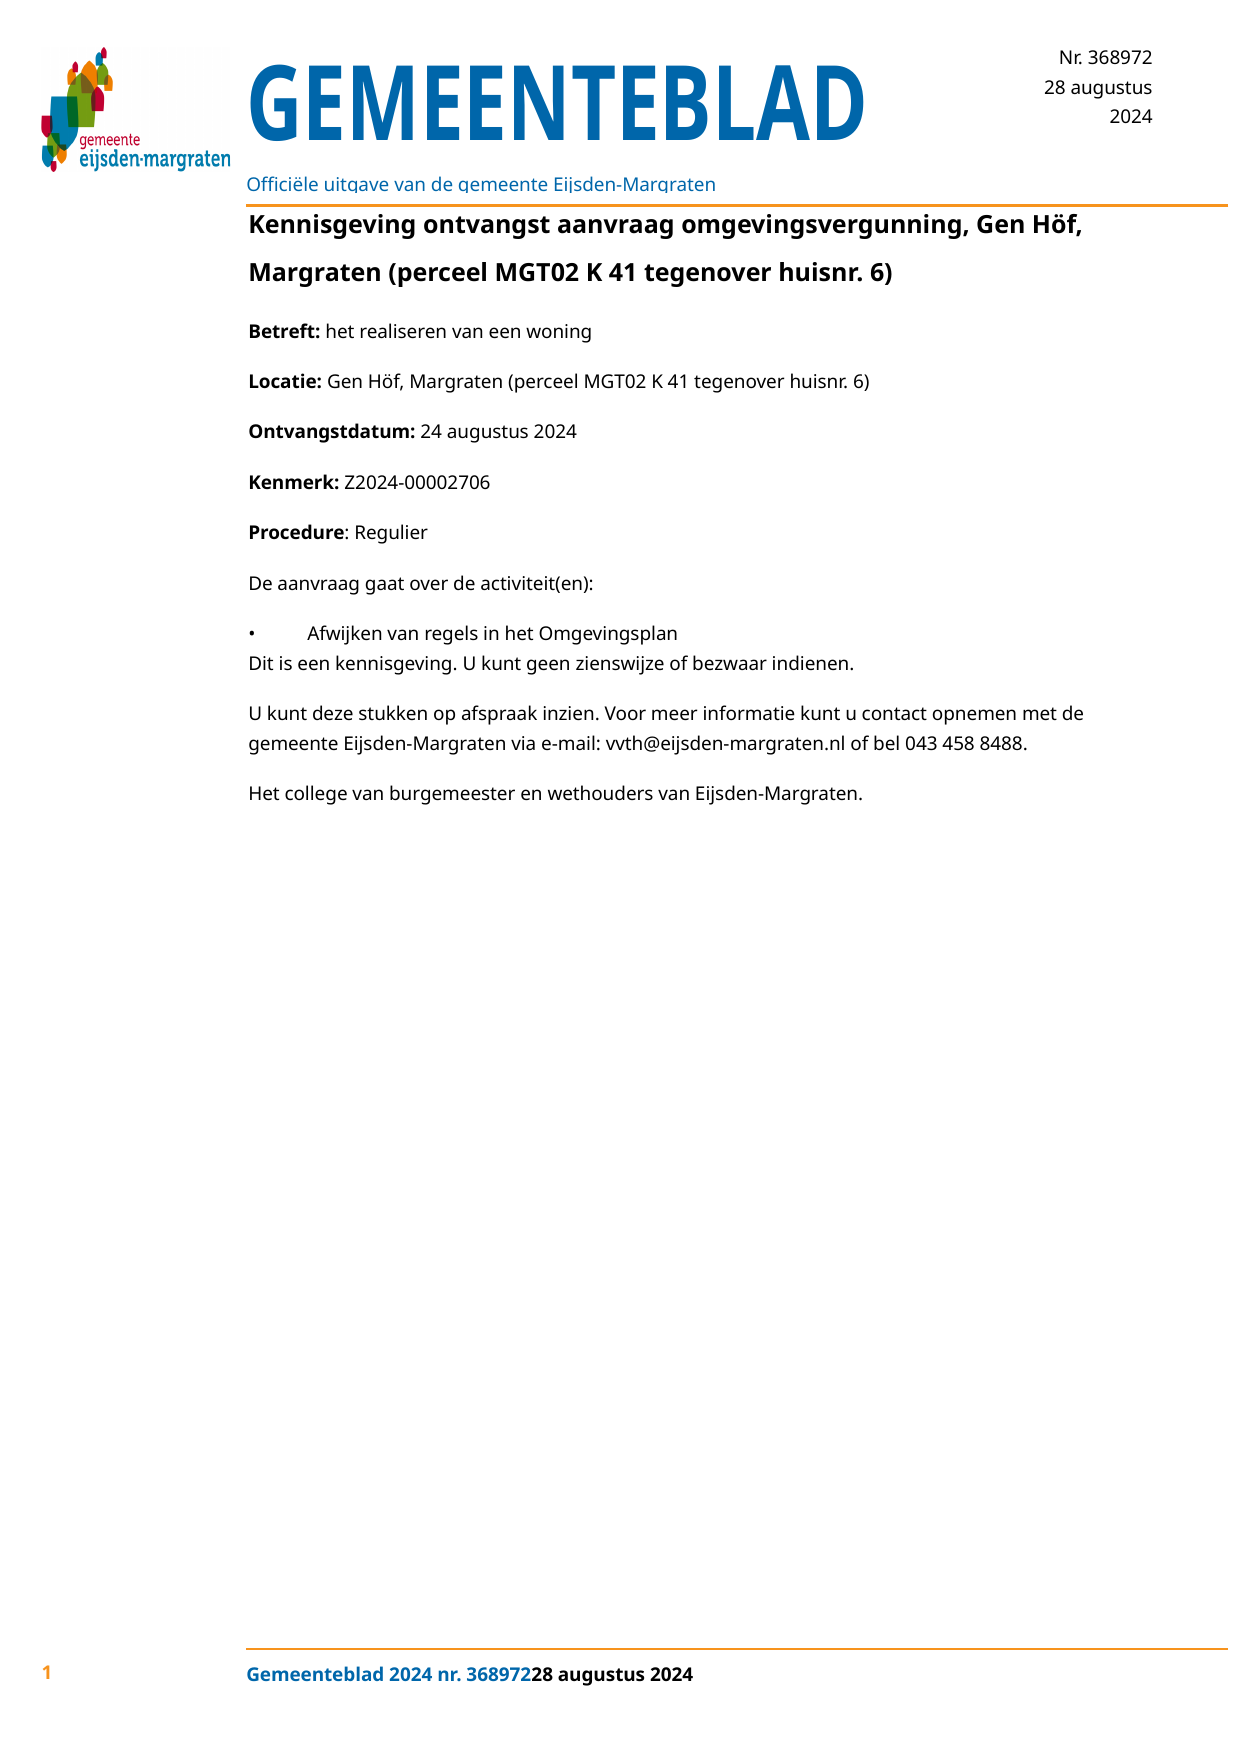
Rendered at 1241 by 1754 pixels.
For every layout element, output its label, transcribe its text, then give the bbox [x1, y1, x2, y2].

text Dit is een kennisgeving. U kunt geen zienswijze of bezwaar indienen. [248, 650, 1152, 676]
text Ontvangstdatum: 24 augustus 2024 [248, 419, 1152, 444]
text Betreft: het realiseren van een woning [248, 318, 1152, 344]
text Kennisgeving ontvangst aanvraag omgevingsvergunning, Gen Höf, Margraten (perceel MGT02 K 41 tegenover huisnr. 6) [248, 207, 1152, 288]
picture [41, 47, 231, 172]
text Procedure: Regulier [248, 519, 1152, 545]
text Het college van burgemeester en wethouders van Eijsden-Margraten. [248, 780, 1152, 806]
list Afwijken van regels in het Omgevingsplan [248, 620, 1152, 646]
text De aanvraag gaat over de activiteit(en): [248, 570, 1152, 596]
text U kunt deze stukken op afspraak inzien. Voor meer informatie kunt u contact opnemen met de gemeente Eijsden-Margraten via e-mail: vvth@eijsden-margraten.nl of bel 043 458 8488. [248, 700, 1152, 756]
text Locatie: Gen Höf, Margraten (perceel MGT02 K 41 tegenover huisnr. 6) [248, 368, 1152, 394]
text Kenmerk: Z2024-00002706 [248, 469, 1152, 495]
